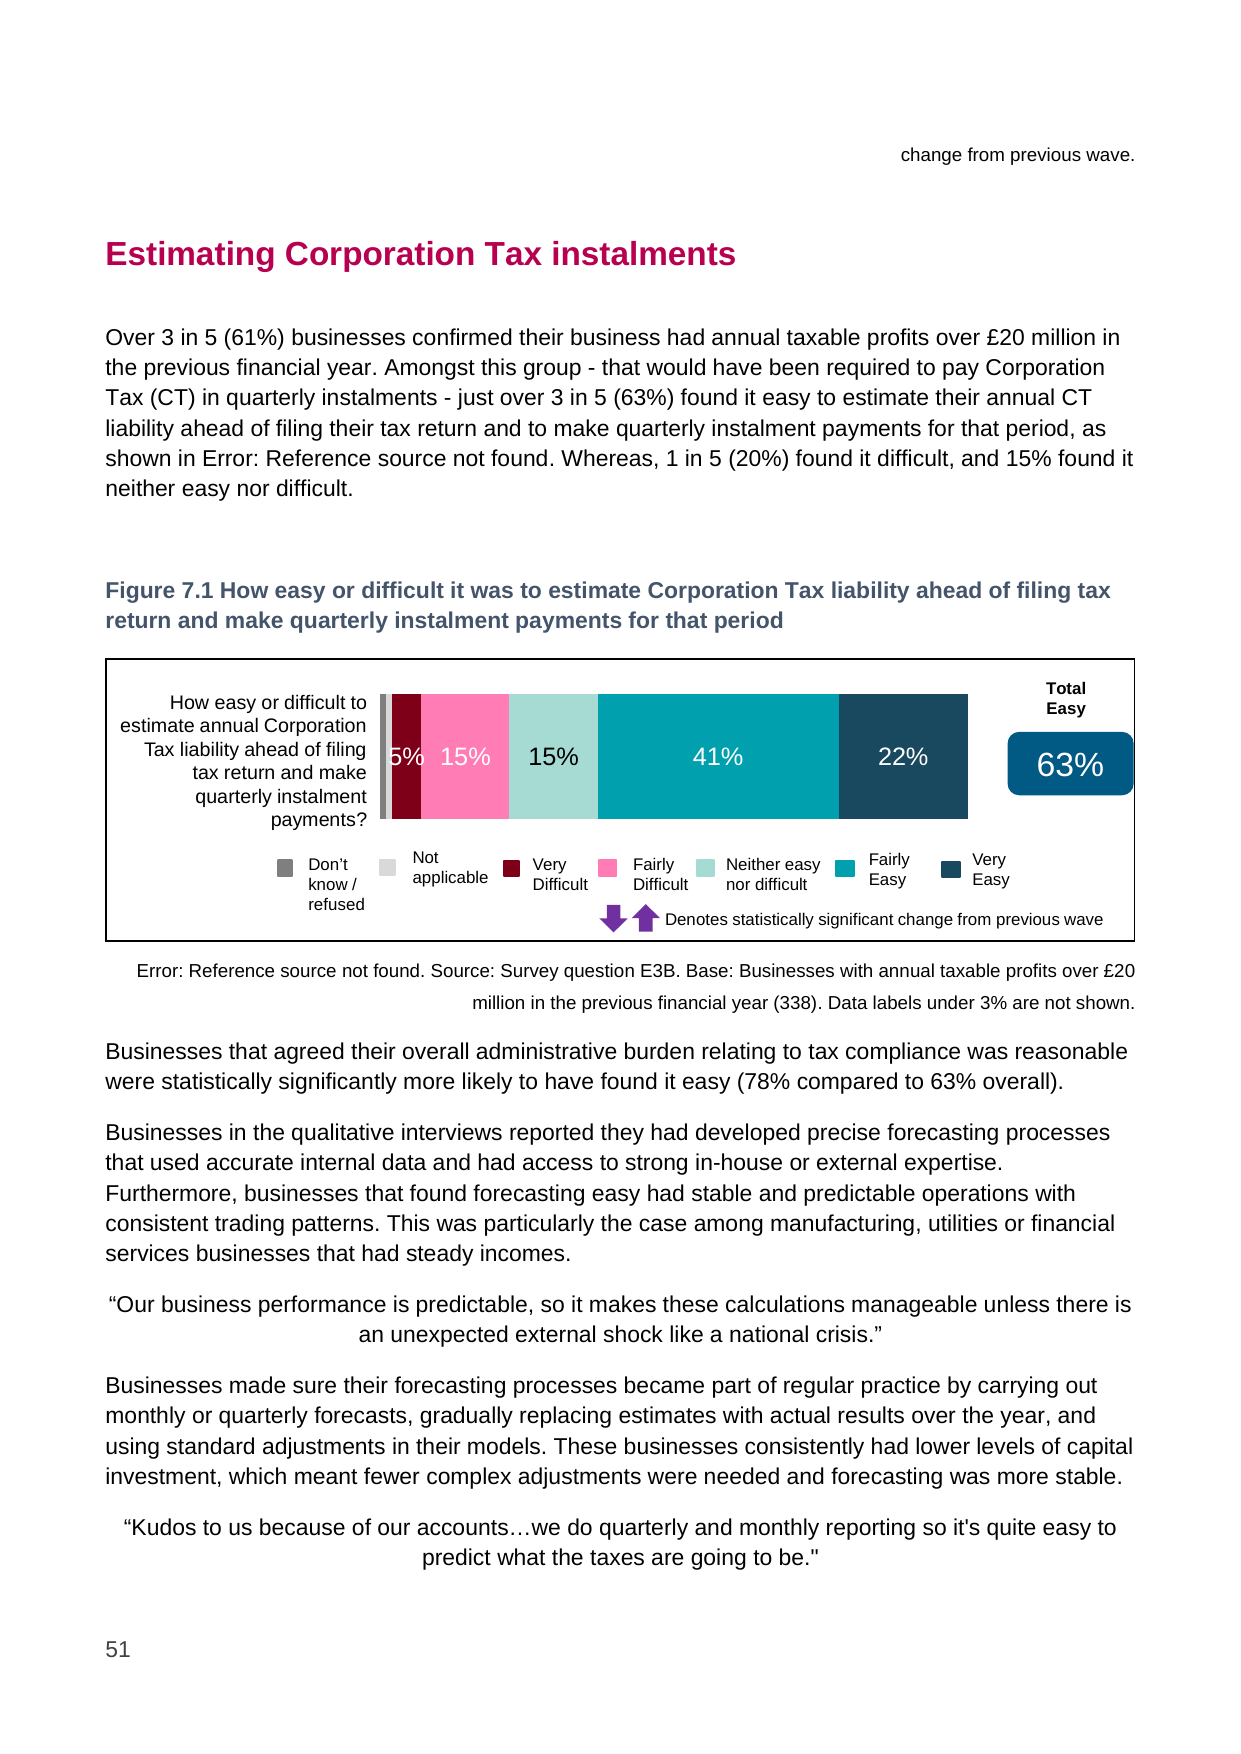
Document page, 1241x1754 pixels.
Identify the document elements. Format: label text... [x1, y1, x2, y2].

text “Our business performance is predictable, so it makes these calculations manageable unless there is an unexpected external shock like a national crisis.” [105, 1291, 1135, 1347]
text Businesses made sure their forecasting processes became part of regular practice by carrying out monthly or quarterly forecasts, gradually replacing estimates with actual results over the year, and using standard adjustments in their models. These businesses consistently had lower levels of capital investment, which meant fewer complex adjustments were needed and forecasting was more stable. [105, 1372, 1135, 1489]
text Table 7.3 Source: Survey question E3. Base: All businesses exc. not applicable (2024 / 2025; CT: 548 / 558; VAT: 547 / 555; PAYE & NI: 544 / 546, Customs & Excise: 415 / 422). Denotes statistically significant change from previous wave. [105, 143, 1135, 171]
text Figure 7.1 How easy or difficult it was to estimate Corporation Tax liability ahead of filing tax return and make quarterly instalment payments for that period [105, 577, 1135, 634]
text Over 3 in 5 (61%) businesses confirmed their business had annual taxable profits over £20 million in the previous financial year. Amongst this group - that would have been required to pay Corporation Tax (CT) in quarterly instalments - just over 3 in 5 (63%) found it easy to estimate their annual CT liability ahead of filing their tax return and to make quarterly instalment payments for that period, as shown in Figure 7.1. Whereas, 1 in 5 (20%) found it difficult, and 15% found it neither easy nor difficult. [105, 324, 1135, 501]
text Businesses that agreed their overall administrative burden relating to tax compliance was reasonable were statistically significantly more likely to have found it easy (78% compared to 63% overall). [105, 1038, 1135, 1094]
text Businesses in the qualitative interviews reported they had developed precise forecasting processes that used accurate internal data and had access to strong in-house or external expertise. Furthermore, businesses that found forecasting easy had stable and predictable operations with consistent trading patterns. This was particularly the case among manufacturing, utilities or financial services businesses that had steady incomes. [105, 1119, 1135, 1266]
subtitle Estimating Corporation Tax instalments [105, 234, 1135, 273]
text Figure 7.1. Source: Survey question E3B. Base: Businesses with annual taxable profits over £20 million in the previous financial year (338). Data labels under 3% are not shown. [105, 960, 1135, 1019]
text “Kudos to us because of our accounts…we do quarterly and monthly reporting so it's quite easy to predict what the taxes are going to be." [105, 1514, 1135, 1570]
